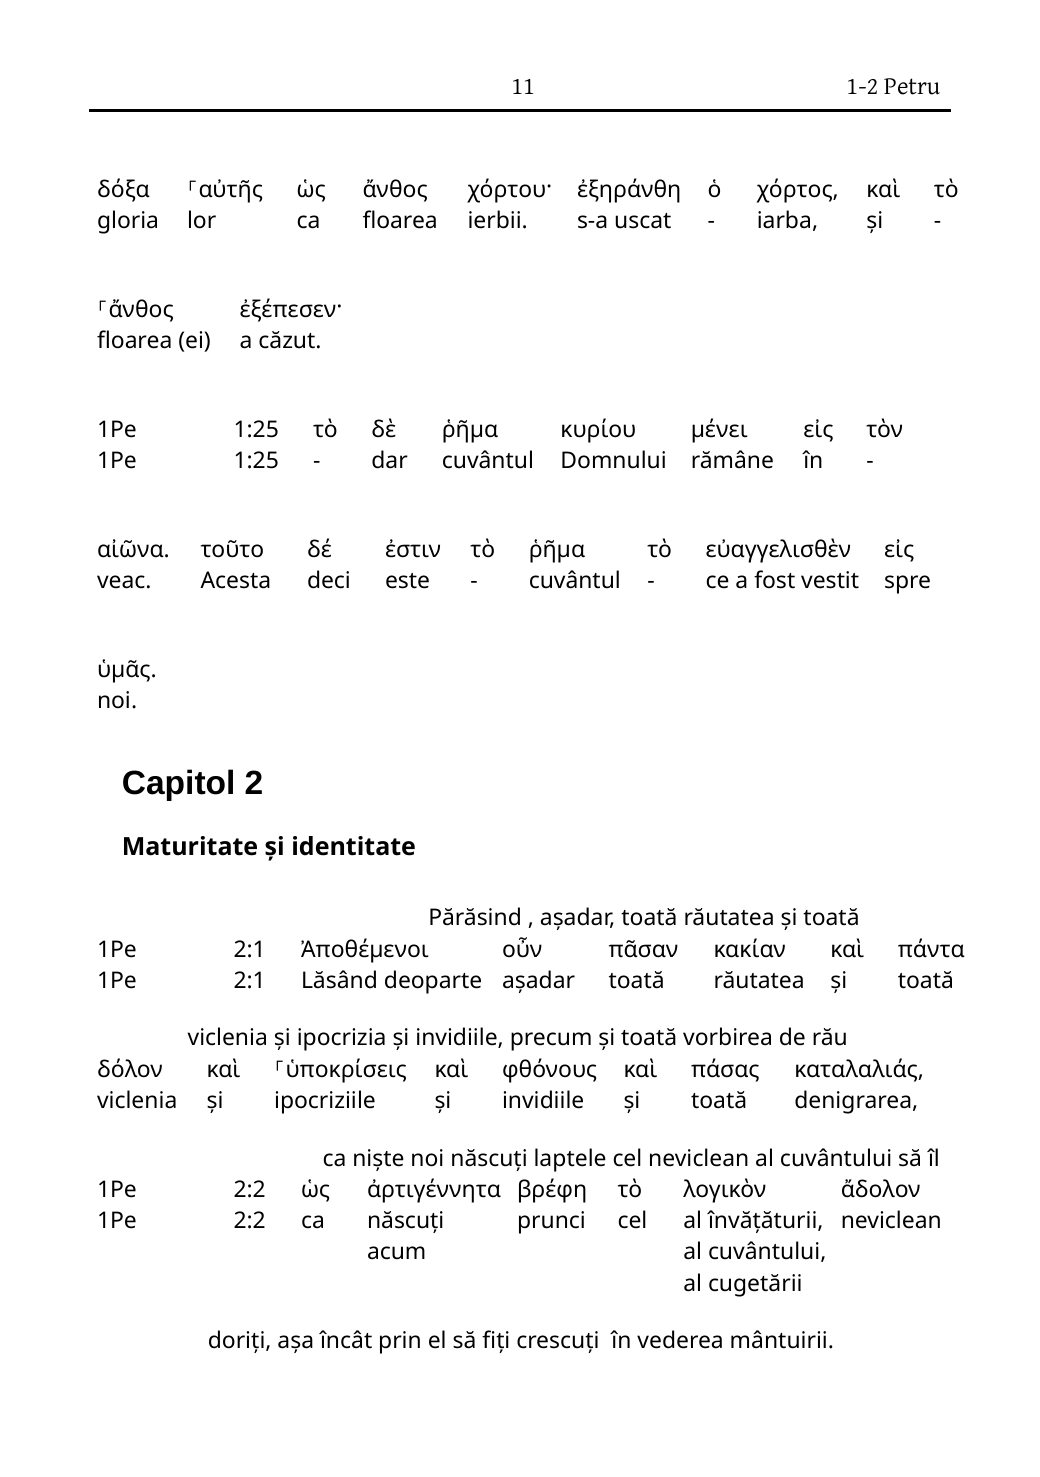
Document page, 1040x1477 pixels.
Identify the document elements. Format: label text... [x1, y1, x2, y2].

table_cell 1Pe [93, 1173, 229, 1204]
table_cell ⸀αὐτῆς [183, 173, 292, 204]
table_cell δὲ [367, 413, 437, 444]
table_header [93, 1141, 229, 1173]
table_header [703, 141, 752, 172]
table_header viclenia și ipocrizia și invidiile, precum și toată vorbirea de rău [93, 1021, 943, 1053]
table_header [93, 261, 235, 293]
table_cell viclenia [93, 1084, 202, 1115]
table_header doriți, așa încât prin el să fiți crescuți în vederea mântuirii. [93, 1324, 949, 1355]
table_cell născuți acum [363, 1204, 513, 1298]
table_header [701, 502, 880, 533]
table_header [93, 901, 229, 932]
subtitle Capitol 2 [92, 763, 948, 801]
table_cell - [862, 444, 932, 475]
table_header [753, 141, 862, 172]
table_header [381, 502, 466, 533]
table_header [862, 381, 932, 413]
table_cell gloria [93, 204, 183, 235]
table_cell ἀρτιγέννητα [363, 1173, 513, 1204]
table_cell 1:25 [229, 413, 309, 444]
table_cell și [862, 204, 929, 235]
table_header [930, 141, 988, 172]
table_cell - [643, 564, 701, 595]
table_cell ἄνθος [358, 173, 463, 204]
table_cell 1Pe [93, 964, 229, 995]
table_cell πάσας [687, 1053, 790, 1084]
table_cell μένει [686, 413, 799, 444]
table_cell ὡς [292, 173, 358, 204]
table_cell Lăsând deoparte [297, 964, 498, 995]
table_cell ἐξέπεσεν· [235, 293, 369, 324]
table_header [93, 381, 229, 413]
table_cell și [202, 1084, 270, 1115]
table_cell noi. [93, 684, 184, 715]
table_cell κακίαν [709, 933, 826, 964]
table_cell τὸ [613, 1173, 679, 1204]
table_header [556, 381, 686, 413]
table_cell καὶ [826, 933, 893, 964]
table_cell καταλαλιάς, [790, 1053, 943, 1084]
table_header [643, 502, 701, 533]
table_cell εἰς [880, 533, 961, 564]
table_header [292, 141, 358, 172]
table_cell ῥῆμα [524, 533, 643, 564]
table_cell κυρίου [556, 413, 686, 444]
table_cell a căzut. [235, 324, 369, 355]
table_cell 2:1 [229, 964, 297, 995]
table_cell lor [183, 204, 292, 235]
table_cell εὐαγγελισθὲν [701, 533, 880, 564]
table_cell πᾶσαν [604, 933, 709, 964]
table_cell - [309, 444, 367, 475]
table_cell 2:2 [229, 1204, 297, 1298]
table_cell ipocriziile [270, 1084, 430, 1115]
table_cell ὑμᾶς. [93, 653, 184, 684]
table_cell εἰς [799, 413, 862, 444]
table_header Părăsind , așadar, toată răutatea și toată [297, 901, 991, 932]
table_cell αἰῶνα. [93, 533, 196, 564]
table_cell δέ [303, 533, 381, 564]
table_cell ἐστιν [381, 533, 466, 564]
table_cell φθόνους [498, 1053, 619, 1084]
table_cell este [381, 564, 466, 595]
table_cell ce a fost vestit [701, 564, 880, 595]
table_cell 2:2 [229, 1173, 297, 1204]
table_cell οὖν [498, 933, 604, 964]
table_cell neviclean [836, 1204, 965, 1298]
table_header [862, 141, 929, 172]
table_header [309, 381, 367, 413]
table_header [93, 502, 196, 533]
table_cell prunci [513, 1204, 613, 1298]
table_cell - [703, 204, 752, 235]
table_header [303, 502, 381, 533]
table_cell τὸ [466, 533, 524, 564]
table_cell Ἀποθέμενοι [297, 933, 498, 964]
table_cell s-a uscat [573, 204, 703, 235]
table_cell 1Pe [93, 444, 229, 475]
table_cell rămâne [686, 444, 799, 475]
table_header [229, 901, 297, 932]
table_header [196, 502, 303, 533]
table_cell iarba, [753, 204, 862, 235]
table_cell Acesta [196, 564, 303, 595]
table_cell 1:25 [229, 444, 309, 475]
table_header [463, 141, 573, 172]
table_header [686, 381, 799, 413]
table_cell - [466, 564, 524, 595]
table_header [229, 1141, 297, 1173]
table_header [358, 141, 463, 172]
table_header [466, 502, 524, 533]
table_cell δόξα [93, 173, 183, 204]
table_cell floarea (ei) [93, 324, 235, 355]
table_cell toată [604, 964, 709, 995]
table_cell ca [297, 1204, 363, 1298]
table_cell deci [303, 564, 381, 595]
table_cell floarea [358, 204, 463, 235]
table_cell al învățăturii, al cuvântului, al cugetării [679, 1204, 836, 1298]
table_cell τὸ [309, 413, 367, 444]
table_cell τοῦτο [196, 533, 303, 564]
table_cell χόρτου· [463, 173, 573, 204]
table_cell cuvântul [438, 444, 556, 475]
table_cell 1Pe [93, 933, 229, 964]
table_cell denigrarea, [790, 1084, 943, 1115]
table_cell și [619, 1084, 687, 1115]
table_cell καὶ [430, 1053, 498, 1084]
table_header [799, 381, 862, 413]
table_header [524, 502, 643, 533]
table_cell ῥῆμα [438, 413, 556, 444]
table_cell καὶ [619, 1053, 687, 1084]
table_cell 2:1 [229, 933, 297, 964]
table_header [235, 261, 369, 293]
table_header ca niște noi născuți laptele cel neviclean al cuvântului să îl [297, 1141, 965, 1173]
table_cell 1Pe [93, 413, 229, 444]
table_cell δόλον [93, 1053, 202, 1084]
table_header [438, 381, 556, 413]
table_cell așadar [498, 964, 604, 995]
table_cell καὶ [202, 1053, 270, 1084]
table_cell τὸ [930, 173, 988, 204]
table_header [93, 141, 183, 172]
table_header [93, 622, 184, 653]
table_cell Domnului [556, 444, 686, 475]
table_cell τὸ [643, 533, 701, 564]
table_cell cel [613, 1204, 679, 1298]
table_cell τὸν [862, 413, 932, 444]
table_cell și [430, 1084, 498, 1115]
table_cell toată [894, 964, 991, 995]
table_header [880, 502, 961, 533]
table_cell ⸀ὑποκρίσεις [270, 1053, 430, 1084]
table_cell βρέφη [513, 1173, 613, 1204]
table_header [367, 381, 437, 413]
table_cell în [799, 444, 862, 475]
table_cell χόρτος, [753, 173, 862, 204]
table_cell și [826, 964, 893, 995]
table_cell veac. [93, 564, 196, 595]
table_cell ὡς [297, 1173, 363, 1204]
table_cell ca [292, 204, 358, 235]
table_cell dar [367, 444, 437, 475]
table_cell răutatea [709, 964, 826, 995]
table_cell ierbii. [463, 204, 573, 235]
table_header [573, 141, 703, 172]
table_header [183, 141, 292, 172]
table_cell 1Pe [93, 1204, 229, 1298]
table_cell πάντα [894, 933, 991, 964]
table_cell λογικὸν [679, 1173, 836, 1204]
subtitle Maturitate și identitate [92, 828, 948, 862]
table_cell ⸀ἄνθος [93, 293, 235, 324]
table_header [229, 381, 309, 413]
table_cell spre [880, 564, 961, 595]
table_cell toată [687, 1084, 790, 1115]
table_cell ἄδολον [836, 1173, 965, 1204]
table_cell invidiile [498, 1084, 619, 1115]
table_cell - [930, 204, 988, 235]
table_cell ὁ [703, 173, 752, 204]
table_cell ἐξηράνθη [573, 173, 703, 204]
table_cell cuvântul [524, 564, 643, 595]
table_cell καὶ [862, 173, 929, 204]
